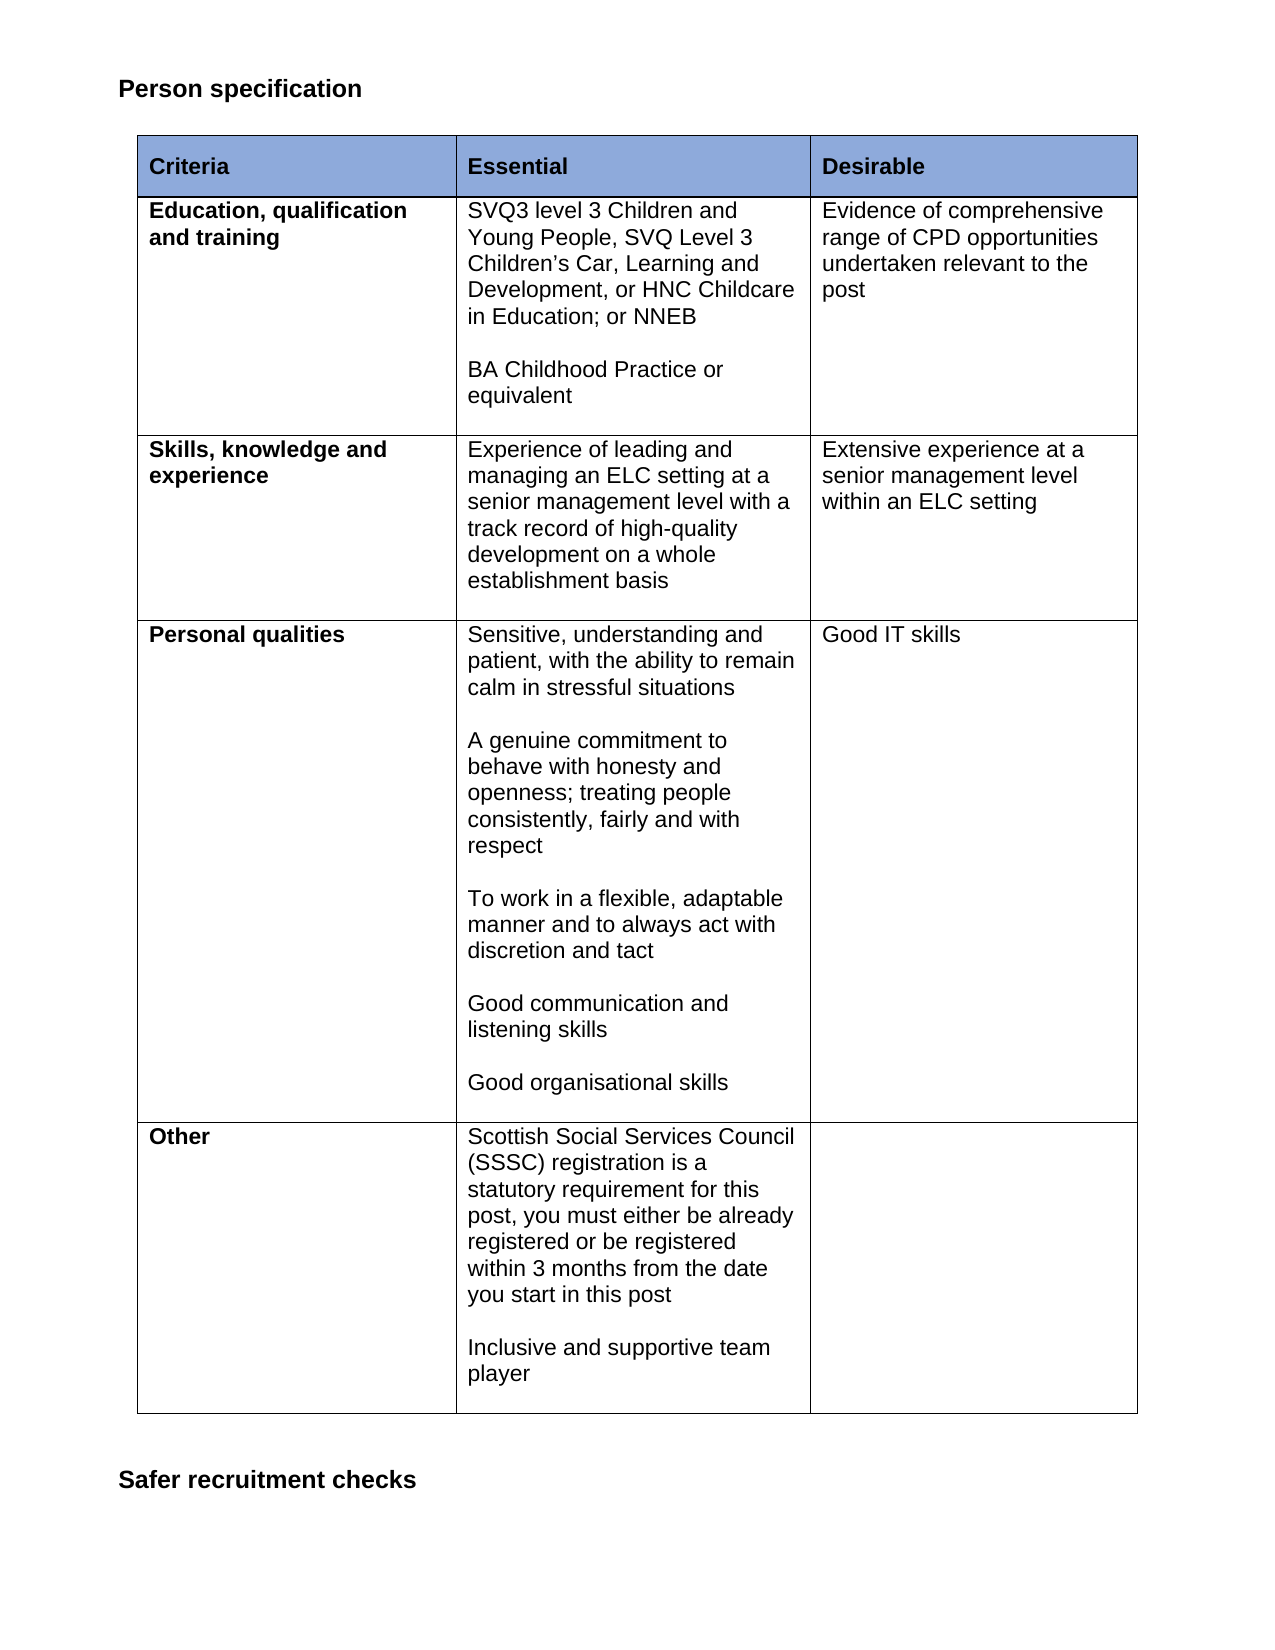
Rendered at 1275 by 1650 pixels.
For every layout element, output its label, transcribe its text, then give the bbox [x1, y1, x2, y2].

table_cell Evidence of comprehensive range of CPD opportunities undertaken relevant to the post [811, 198, 1137, 434]
table_header Criteria [138, 136, 456, 196]
table_cell Other [138, 1123, 456, 1413]
table_cell SVQ3 level 3 Children and Young People, SVQ Level 3 Children’s Car, Learning and Development, or HNC Childcare in Education; or NNEB BA Childhood Practice or equivalent [457, 198, 810, 434]
subtitle Person specification [118, 74, 1157, 103]
table_cell Skills, knowledge and experience [138, 436, 456, 620]
table_cell Scottish Social Services Council (SSSC) registration is a statutory requirement for this post, you must either be already registered or be registered within 3 months from the date you start in this post Inclusive and supportive team player [457, 1123, 810, 1413]
table_cell Experience of leading and managing an ELC setting at a senior management level with a track record of high-quality development on a whole establishment basis [457, 436, 810, 620]
table_cell Extensive experience at a senior management level within an ELC setting [811, 436, 1137, 620]
table_cell Good IT skills [811, 621, 1137, 1122]
table_cell Personal qualities [138, 621, 456, 1122]
table_cell Sensitive, understanding and patient, with the ability to remain calm in stressful situations A genuine commitment to behave with honesty and openness; treating people consistently, fairly and with respect To work in a flexible, adaptable manner and to always act with discretion and tact Good communication and listening skills Good organisational skills [457, 621, 810, 1122]
subtitle Safer recruitment checks [118, 1465, 1157, 1494]
table_header Desirable [811, 136, 1137, 196]
table_header Essential [457, 136, 810, 196]
table_cell [811, 1123, 1137, 1413]
table_cell Education, qualification and training [138, 198, 456, 434]
